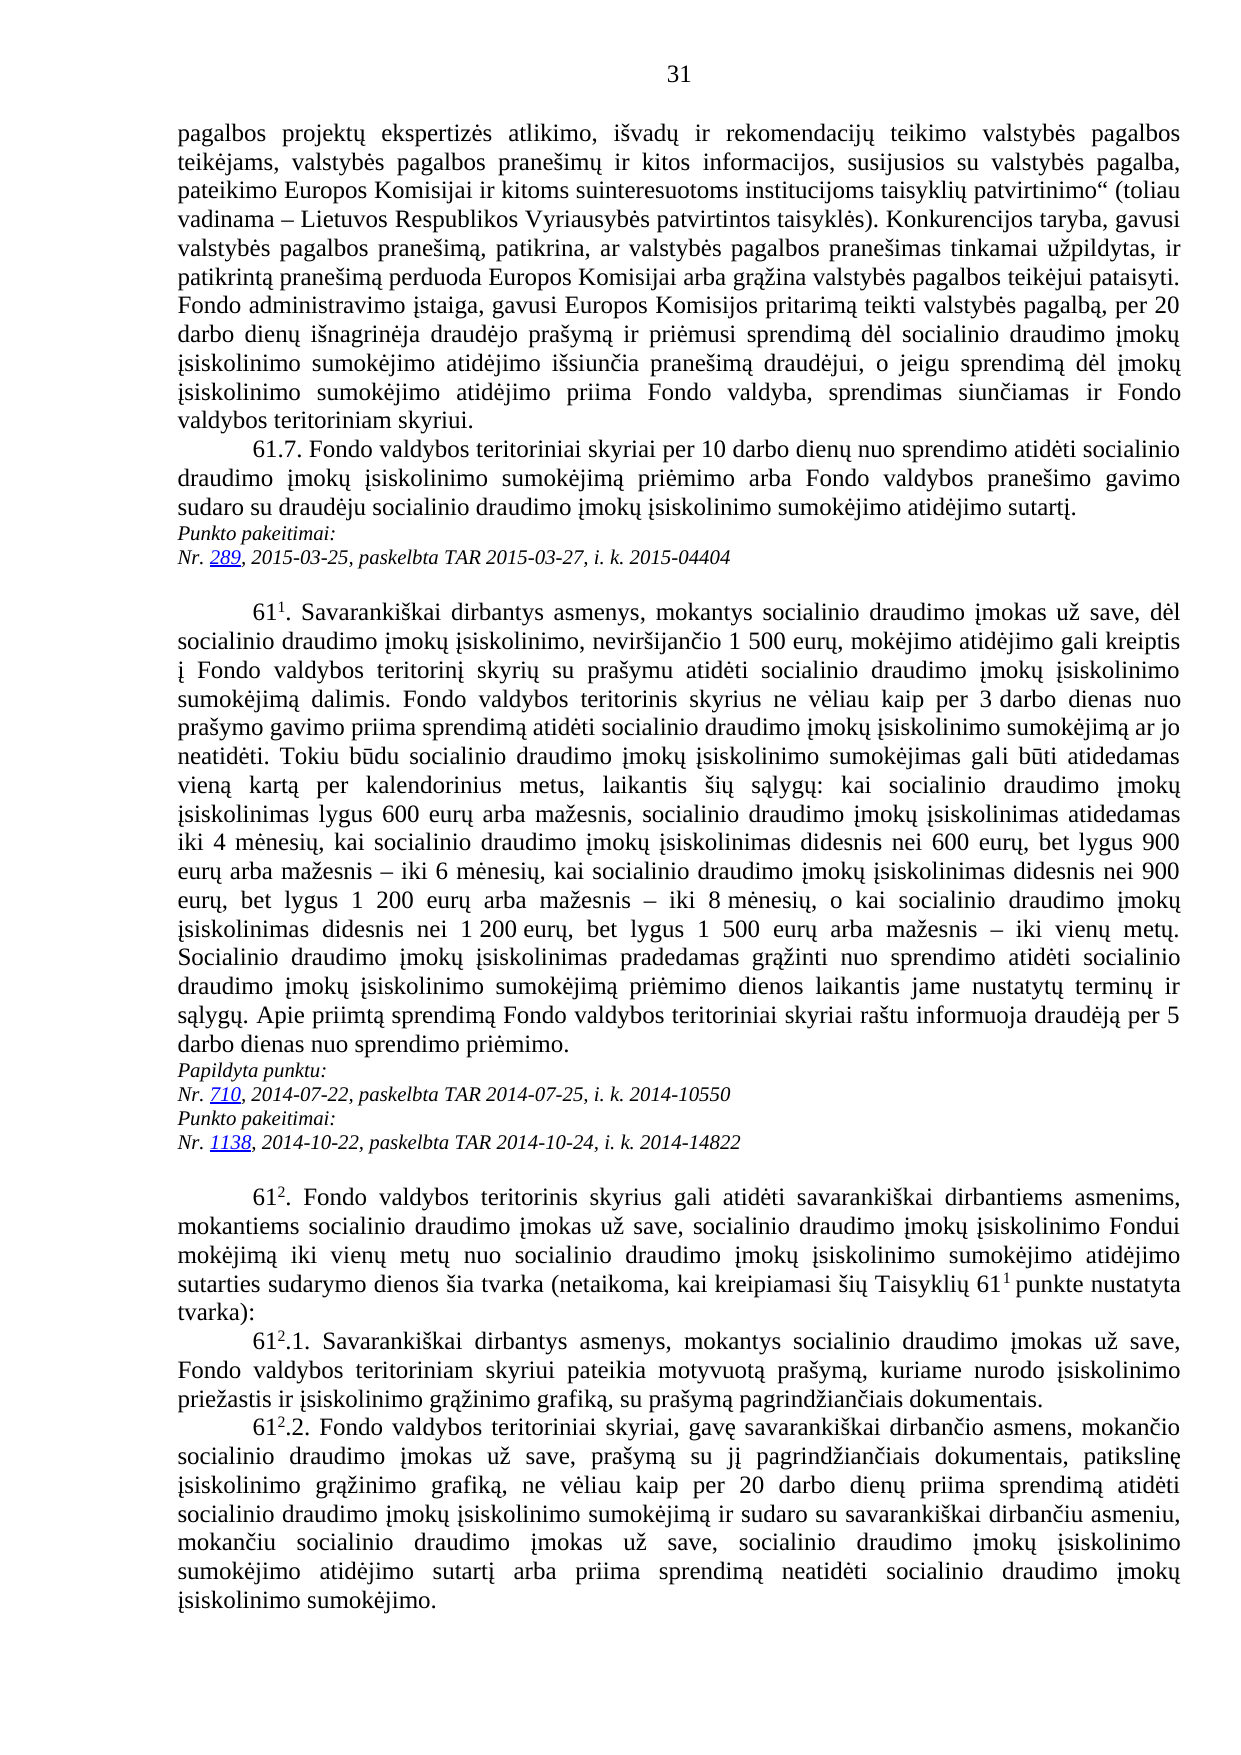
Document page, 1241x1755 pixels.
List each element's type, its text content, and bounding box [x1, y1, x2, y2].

text 612.2. Fondo valdybos teritoriniai skyriai, gavę savarankiškai dirbančio asmens, mokančio socialinio draudimo įmokas už save, prašymą su jį pagrindžiančiais dokumentais, patikslinę įsiskolinimo grąžinimo grafiką, ne vėliau kaip per 20 darbo dienų priima sprendimą atidėti socialinio draudimo įmokų įsiskolinimo sumokėjimą ir sudaro su savarankiškai dirbančiu asmeniu, mokančiu socialinio draudimo įmokas už save, socialinio draudimo įmokų įsiskolinimo sumokėjimo atidėjimo sutartį arba priima sprendimą neatidėti socialinio draudimo įmokų įsiskolinimo sumokėjimo. [177, 1412, 1181, 1614]
text 61.7. Fondo valdybos teritoriniai skyriai per 10 darbo dienų nuo sprendimo atidėti socialinio draudimo įmokų įsiskolinimo sumokėjimą priėmimo arba Fondo valdybos pranešimo gavimo sudaro su draudėju socialinio draudimo įmokų įsiskolinimo sumokėjimo atidėjimo sutartį. [177, 434, 1181, 521]
text 611. Savarankiškai dirbantys asmenys, mokantys socialinio draudimo įmokas už save, dėl socialinio draudimo įmokų įsiskolinimo, neviršijančio 1 500 eurų, mokėjimo atidėjimo gali kreiptis į Fondo valdybos teritorinį skyrių su prašymu atidėti socialinio draudimo įmokų įsiskolinimo sumokėjimą dalimis. Fondo valdybos teritorinis skyrius ne vėliau kaip per 3 darbo dienas nuo prašymo gavimo priima sprendimą atidėti socialinio draudimo įmokų įsiskolinimo sumokėjimą ar jo neatidėti. Tokiu būdu socialinio draudimo įmokų įsiskolinimo sumokėjimas gali būti atidedamas vieną kartą per kalendorinius metus, laikantis šių sąlygų: kai socialinio draudimo įmokų įsiskolinimas lygus 600 eurų arba mažesnis, socialinio draudimo įmokų įsiskolinimas atidedamas iki 4 mėnesių, kai socialinio draudimo įmokų įsiskolinimas didesnis nei 600 eurų, bet lygus 900 eurų arba mažesnis – iki 6 mėnesių, kai socialinio draudimo įmokų įsiskolinimas didesnis nei 900 eurų, bet lygus 1 200 eurų arba mažesnis – iki 8 mėnesių, o kai socialinio draudimo įmokų įsiskolinimas didesnis nei 1 200 eurų, bet lygus 1 500 eurų arba mažesnis – iki vienų metų. Socialinio draudimo įmokų įsiskolinimas pradedamas grąžinti nuo sprendimo atidėti socialinio draudimo įmokų įsiskolinimo sumokėjimą priėmimo dienos laikantis jame nustatytų terminų ir sąlygų. Apie priimtą sprendimą Fondo valdybos teritoriniai skyriai raštu informuoja draudėją per 5 darbo dienas nuo sprendimo priėmimo. [177, 597, 1181, 1057]
text Nr. 710, 2014-07-22, paskelbta TAR 2014-07-25, i. k. 2014-10550 [177, 1082, 1181, 1106]
text 612.1. Savarankiškai dirbantys asmenys, mokantys socialinio draudimo įmokas už save, Fondo valdybos teritoriniam skyriui pateikia motyvuotą prašymą, kuriame nurodo įsiskolinimo priežastis ir įsiskolinimo grąžinimo grafiką, su prašymą pagrindžiančiais dokumentais. [177, 1326, 1181, 1412]
text Punkto pakeitimai: [177, 521, 1181, 545]
text 612. Fondo valdybos teritorinis skyrius gali atidėti savarankiškai dirbantiems asmenims, mokantiems socialinio draudimo įmokas už save, socialinio draudimo įmokų įsiskolinimo Fondui mokėjimą iki vienų metų nuo socialinio draudimo įmokų įsiskolinimo sumokėjimo atidėjimo sutarties sudarymo dienos šia tvarka (netaikoma, kai kreipiamasi šių Taisyklių 611 punkte nustatyta tvarka): [177, 1182, 1181, 1326]
text Punkto pakeitimai: [177, 1106, 1181, 1130]
text Papildyta punktu: [177, 1057, 1181, 1082]
text pagalbos projektų ekspertizės atlikimo, išvadų ir rekomendacijų teikimo valstybės pagalbos teikėjams, valstybės pagalbos pranešimų ir kitos informacijos, susijusios su valstybės pagalba, pateikimo Europos Komisijai ir kitoms suinteresuotoms institucijoms taisyklių patvirtinimo“ (toliau vadinama – Lietuvos Respublikos Vyriausybės patvirtintos taisyklės). Konkurencijos taryba, gavusi valstybės pagalbos pranešimą, patikrina, ar valstybės pagalbos pranešimas tinkamai užpildytas, ir patikrintą pranešimą perduoda Europos Komisijai arba grąžina valstybės pagalbos teikėjui pataisyti. Fondo administravimo įstaiga, gavusi Europos Komisijos pritarimą teikti valstybės pagalbą, per 20 darbo dienų išnagrinėja draudėjo prašymą ir priėmusi sprendimą dėl socialinio draudimo įmokų įsiskolinimo sumokėjimo atidėjimo išsiunčia pranešimą draudėjui, o jeigu sprendimą dėl įmokų įsiskolinimo sumokėjimo atidėjimo priima Fondo valdyba, sprendimas siunčiamas ir Fondo valdybos teritoriniam skyriui. [177, 118, 1181, 434]
text Nr. 289, 2015-03-25, paskelbta TAR 2015-03-27, i. k. 2015-04404 [177, 545, 1181, 569]
text Nr. 1138, 2014-10-22, paskelbta TAR 2014-10-24, i. k. 2014-14822 [177, 1130, 1181, 1154]
